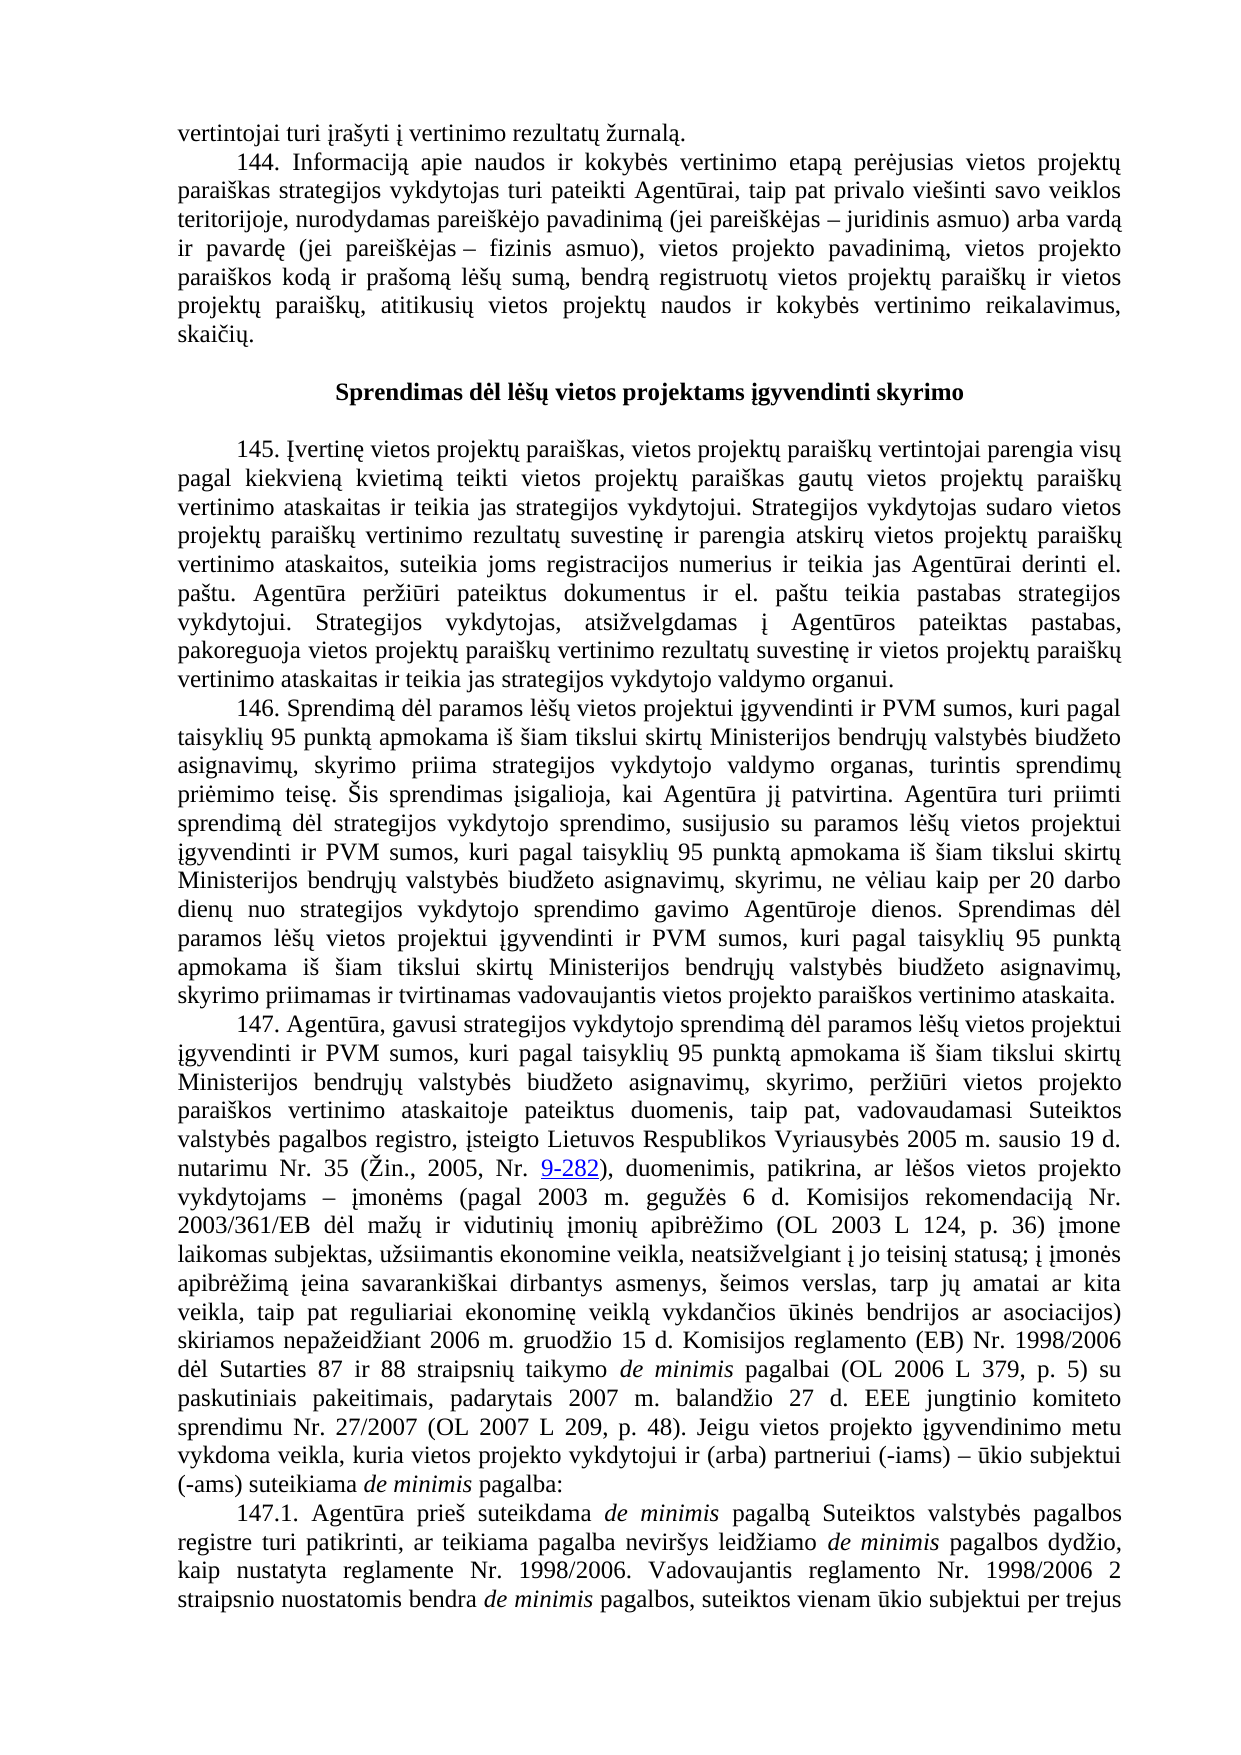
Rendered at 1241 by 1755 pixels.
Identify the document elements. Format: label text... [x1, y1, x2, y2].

text 146. Sprendimą dėl paramos lėšų vietos projektui įgyvendinti ir PVM sumos, kuri pagal taisyklių 95 punktą apmokama iš šiam tikslui skirtų Ministerijos bendrųjų valstybės biudžeto asignavimų, skyrimo priima strategijos vykdytojo valdymo organas, turintis sprendimų priėmimo teisę. Šis sprendimas įsigalioja, kai Agentūra jį patvirtina. Agentūra turi priimti sprendimą dėl strategijos vykdytojo sprendimo, susijusio su paramos lėšų vietos projektui įgyvendinti ir PVM sumos, kuri pagal taisyklių 95 punktą apmokama iš šiam tikslui skirtų Ministerijos bendrųjų valstybės biudžeto asignavimų, skyrimu, ne vėliau kaip per 20 darbo dienų nuo strategijos vykdytojo sprendimo gavimo Agentūroje dienos. Sprendimas dėl paramos lėšų vietos projektui įgyvendinti ir PVM sumos, kuri pagal taisyklių 95 punktą apmokama iš šiam tikslui skirtų Ministerijos bendrųjų valstybės biudžeto asignavimų, skyrimo priimamas ir tvirtinamas vadovaujantis vietos projekto paraiškos vertinimo ataskaita. [177, 693, 1122, 1009]
text Sprendimas dėl lėšų vietos projektams įgyvendinti skyrimo [177, 377, 1122, 406]
text 147. Agentūra, gavusi strategijos vykdytojo sprendimą dėl paramos lėšų vietos projektui įgyvendinti ir PVM sumos, kuri pagal taisyklių 95 punktą apmokama iš šiam tikslui skirtų Ministerijos bendrųjų valstybės biudžeto asignavimų, skyrimo, peržiūri vietos projekto paraiškos vertinimo ataskaitoje pateiktus duomenis, taip pat, vadovaudamasi Suteiktos valstybės pagalbos registro, įsteigto Lietuvos Respublikos Vyriausybės 2005 m. sausio 19 d. nutarimu Nr. 35 (Žin., 2005, Nr. 9-282), duomenimis, patikrina, ar lėšos vietos projekto vykdytojams – įmonėms (pagal 2003 m. gegužės 6 d. Komisijos rekomendaciją Nr. 2003/361/EB dėl mažų ir vidutinių įmonių apibrėžimo (OL 2003 L 124, p. 36) įmone laikomas subjektas, užsiimantis ekonomine veikla, neatsižvelgiant į jo teisinį statusą; į įmonės apibrėžimą įeina savarankiškai dirbantys asmenys, šeimos verslas, tarp jų amatai ar kita veikla, taip pat reguliariai ekonominę veiklą vykdančios ūkinės bendrijos ar asociacijos) skiriamos nepažeidžiant 2006 m. gruodžio 15 d. Komisijos reglamento (EB) Nr. 1998/2006 dėl Sutarties 87 ir 88 straipsnių taikymo de minimis pagalbai (OL 2006 L 379, p. 5) su paskutiniais pakeitimais, padarytais 2007 m. balandžio 27 d. EEE jungtinio komiteto sprendimu Nr. 27/2007 (OL 2007 L 209, p. 48). Jeigu vietos projekto įgyvendinimo metu vykdoma veikla, kuria vietos projekto vykdytojui ir (arba) partneriui (-iams) – ūkio subjektui (-ams) suteikiama de minimis pagalba: [177, 1009, 1122, 1498]
text vertintojai turi įrašyti į vertinimo rezultatų žurnalą. [177, 118, 1122, 147]
text 147.1. Agentūra prieš suteikdama de minimis pagalbą Suteiktos valstybės pagalbos registre turi patikrinti, ar teikiama pagalba neviršys leidžiamo de minimis pagalbos dydžio, kaip nustatyta reglamente Nr. 1998/2006. Vadovaujantis reglamento Nr. 1998/2006 2 straipsnio nuostatomis bendra de minimis pagalbos, suteiktos vienam ūkio subjektui per trejus [177, 1498, 1122, 1613]
text 144. Informaciją apie naudos ir kokybės vertinimo etapą perėjusias vietos projektų paraiškas strategijos vykdytojas turi pateikti Agentūrai, taip pat privalo viešinti savo veiklos teritorijoje, nurodydamas pareiškėjo pavadinimą (jei pareiškėjas – juridinis asmuo) arba vardą ir pavardę (jei pareiškėjas – fizinis asmuo), vietos projekto pavadinimą, vietos projekto paraiškos kodą ir prašomą lėšų sumą, bendrą registruotų vietos projektų paraiškų ir vietos projektų paraiškų, atitikusių vietos projektų naudos ir kokybės vertinimo reikalavimus, skaičių. [177, 147, 1122, 348]
text 145. Įvertinę vietos projektų paraiškas, vietos projektų paraiškų vertintojai parengia visų pagal kiekvieną kvietimą teikti vietos projektų paraiškas gautų vietos projektų paraiškų vertinimo ataskaitas ir teikia jas strategijos vykdytojui. Strategijos vykdytojas sudaro vietos projektų paraiškų vertinimo rezultatų suvestinę ir parengia atskirų vietos projektų paraiškų vertinimo ataskaitos, suteikia joms registracijos numerius ir teikia jas Agentūrai derinti el. paštu. Agentūra peržiūri pateiktus dokumentus ir el. paštu teikia pastabas strategijos vykdytojui. Strategijos vykdytojas, atsižvelgdamas į Agentūros pateiktas pastabas, pakoreguoja vietos projektų paraiškų vertinimo rezultatų suvestinę ir vietos projektų paraiškų vertinimo ataskaitas ir teikia jas strategijos vykdytojo valdymo organui. [177, 434, 1122, 693]
